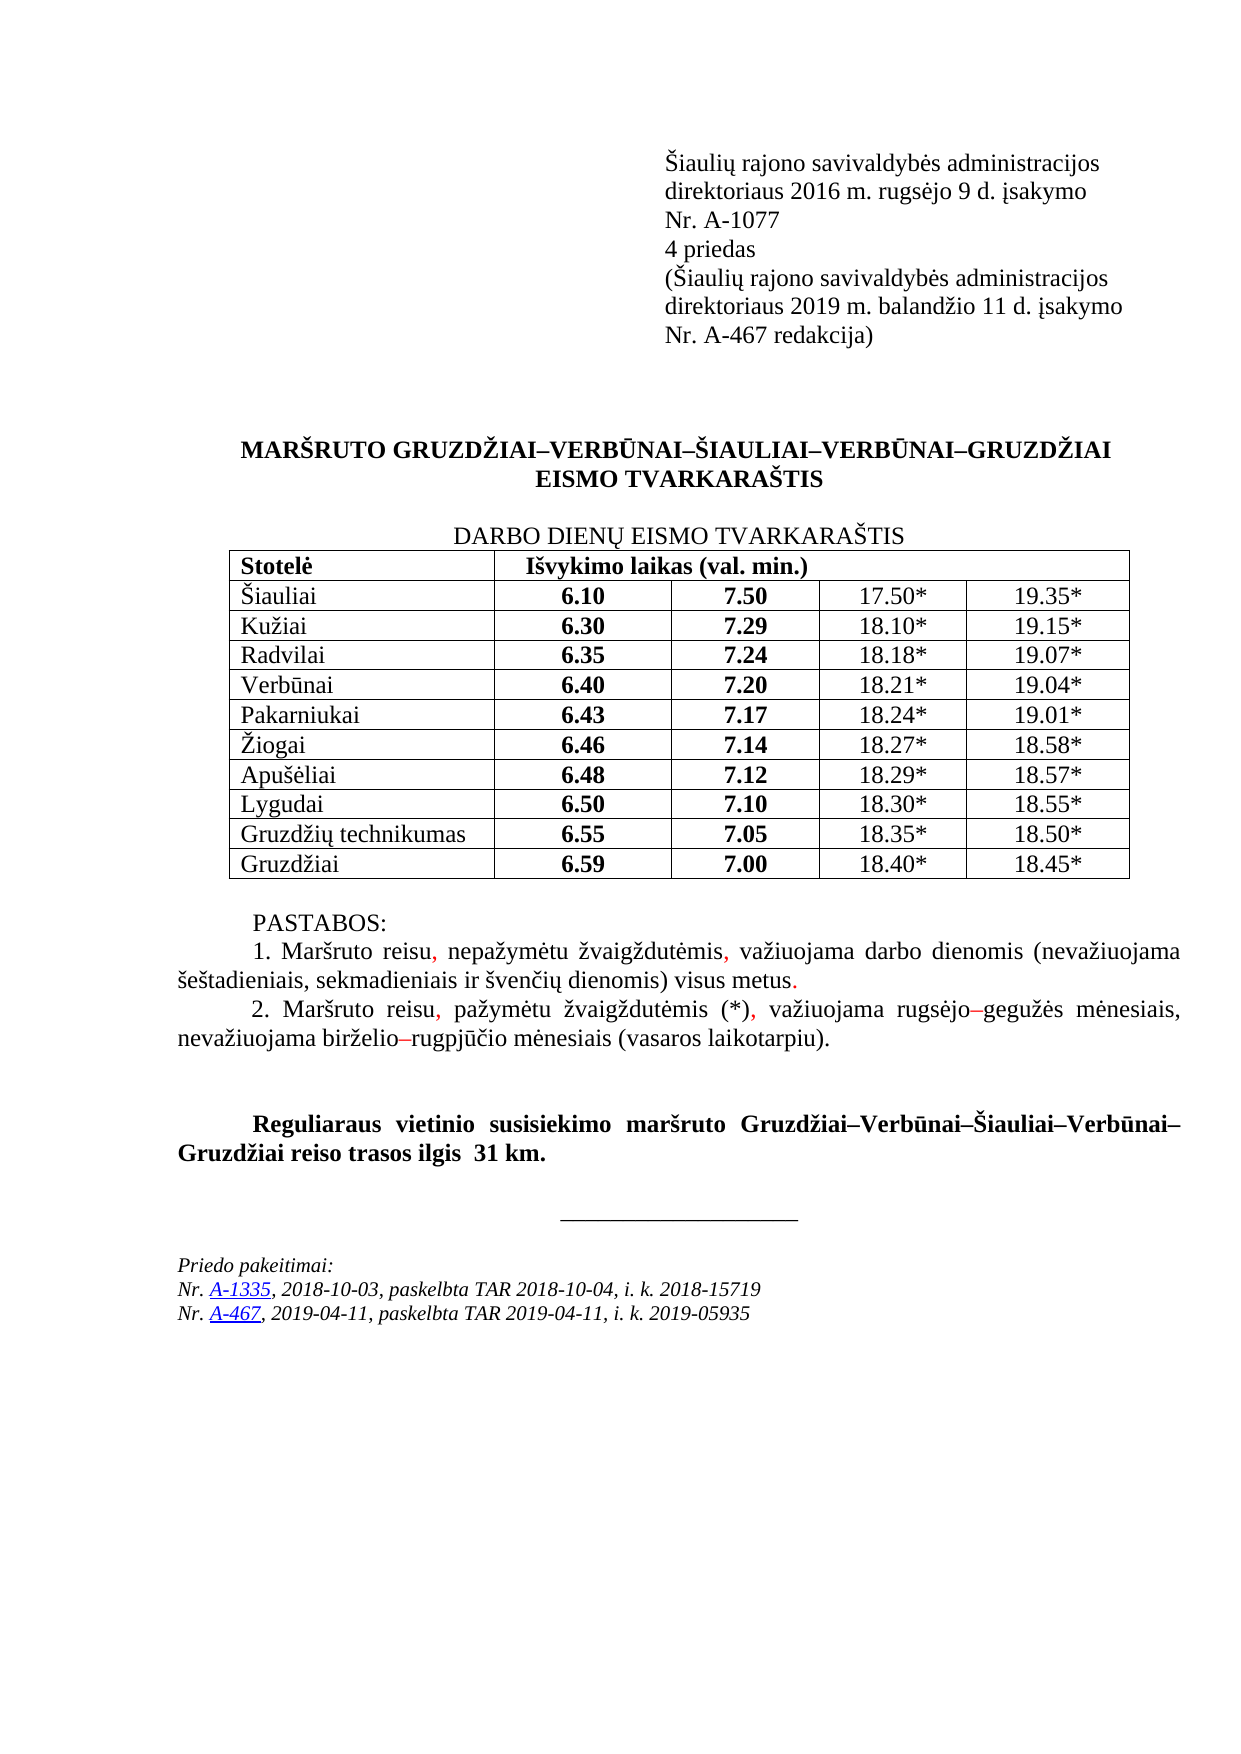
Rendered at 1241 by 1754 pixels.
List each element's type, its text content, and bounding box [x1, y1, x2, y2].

table_cell 6.10 [495, 581, 671, 610]
table_cell 7.14 [672, 730, 819, 759]
table_cell 6.46 [495, 730, 671, 759]
table_header [819, 551, 967, 580]
table_cell 18.27* [820, 730, 966, 759]
table_cell 7.00 [672, 849, 819, 878]
text Nr. A-1077 [664, 205, 1181, 234]
table_header Stotelė [230, 551, 494, 580]
text 2. Maršruto reisu, pažymėtu žvaigždutėmis (*), važiuojama rugsėjo–gegužės mėnesiais, nevažiuojama birželio–rugpjūčio mėnesiais (vasaros laikotarpiu). [177, 994, 1181, 1051]
table_cell Žiogai [230, 730, 494, 759]
table_cell 18.29* [820, 760, 966, 788]
text Nr. A-1335, 2018-10-03, paskelbta TAR 2018-10-04, i. k. 2018-15719 [177, 1277, 1181, 1301]
text DARBO DIENŲ EISMO TVARKARAŠTIS [177, 521, 1181, 550]
table_cell 18.10* [820, 611, 966, 639]
table_cell 6.59 [495, 849, 671, 878]
text (Šiaulių rajono savivaldybės administracijos [664, 263, 1181, 291]
table_cell 18.40* [820, 849, 966, 878]
table_cell 7.29 [672, 611, 819, 639]
table_cell Kužiai [230, 611, 494, 639]
text EISMO TVARKARAŠTIS [177, 464, 1181, 493]
text 1. Maršruto reisu, nepažymėtu žvaigždutėmis, važiuojama darbo dienomis (nevažiuojama šeštadieniais, sekmadieniais ir švenčių dienomis) visus metus. [177, 936, 1181, 994]
text 4 priedas [664, 234, 1181, 263]
table_cell 6.30 [495, 611, 671, 639]
text Nr. A-467 redakcija) [664, 320, 1181, 349]
text MARŠRUTO GRUZDŽIAI–VERBŪNAI–ŠIAULIAI–VERBŪNAI–GRUZDŽIAI [177, 435, 1181, 464]
table_cell 18.50* [967, 819, 1129, 848]
table_cell 18.30* [820, 790, 966, 818]
table_cell Radvilai [230, 641, 494, 669]
table_cell 7.50 [672, 581, 819, 610]
text Reguliaraus vietinio susisiekimo maršruto Gruzdžiai–Verbūnai–Šiauliai–Verbūnai–Gruzdžiai reiso trasos ilgis 31 km. [177, 1109, 1181, 1166]
table_cell 7.10 [672, 790, 819, 818]
text direktoriaus 2019 m. balandžio 11 d. įsakymo [664, 291, 1181, 320]
table_cell 18.45* [967, 849, 1129, 878]
table_cell 19.04* [967, 670, 1129, 699]
table_cell 7.12 [672, 760, 819, 788]
table_cell 19.15* [967, 611, 1129, 639]
table_cell 7.20 [672, 670, 819, 699]
text Priedo pakeitimai: [177, 1253, 1181, 1277]
table_cell 18.24* [820, 700, 966, 729]
table_cell 6.43 [495, 700, 671, 729]
table_cell 18.57* [967, 760, 1129, 788]
table_cell 18.18* [820, 641, 966, 669]
table_cell Gruzdžių technikumas [230, 819, 494, 848]
table_cell Pakarniukai [230, 700, 494, 729]
table_cell Apušėliai [230, 760, 494, 788]
table_cell Verbūnai [230, 670, 494, 699]
table_cell 6.35 [495, 641, 671, 669]
text Nr. A-467, 2019-04-11, paskelbta TAR 2019-04-11, i. k. 2019-05935 [177, 1301, 1181, 1325]
table_cell 18.55* [967, 790, 1129, 818]
table_cell 19.01* [967, 700, 1129, 729]
table_cell 17.50* [820, 581, 966, 610]
table_cell 7.17 [672, 700, 819, 729]
table_cell 19.35* [967, 581, 1129, 610]
table_cell 7.24 [672, 641, 819, 669]
text direktoriaus 2016 m. rugsėjo 9 d. įsakymo [664, 176, 1181, 205]
table_cell 18.35* [820, 819, 966, 848]
table_cell 19.07* [967, 641, 1129, 669]
text PASTABOS: [177, 908, 1181, 936]
table_cell 6.48 [495, 760, 671, 788]
text ___________________ [177, 1195, 1181, 1224]
table_cell 18.58* [967, 730, 1129, 759]
table_cell 7.05 [672, 819, 819, 848]
table_cell 6.50 [495, 790, 671, 818]
table_header [967, 551, 1129, 580]
table_cell Šiauliai [230, 581, 494, 610]
table_cell 6.40 [495, 670, 671, 699]
text Šiaulių rajono savivaldybės administracijos [664, 148, 1181, 176]
table_cell Gruzdžiai [230, 849, 494, 878]
table_cell Lygudai [230, 790, 494, 818]
table_header Išvykimo laikas (val. min.) [495, 551, 819, 580]
table_cell 18.21* [820, 670, 966, 699]
table_cell 6.55 [495, 819, 671, 848]
